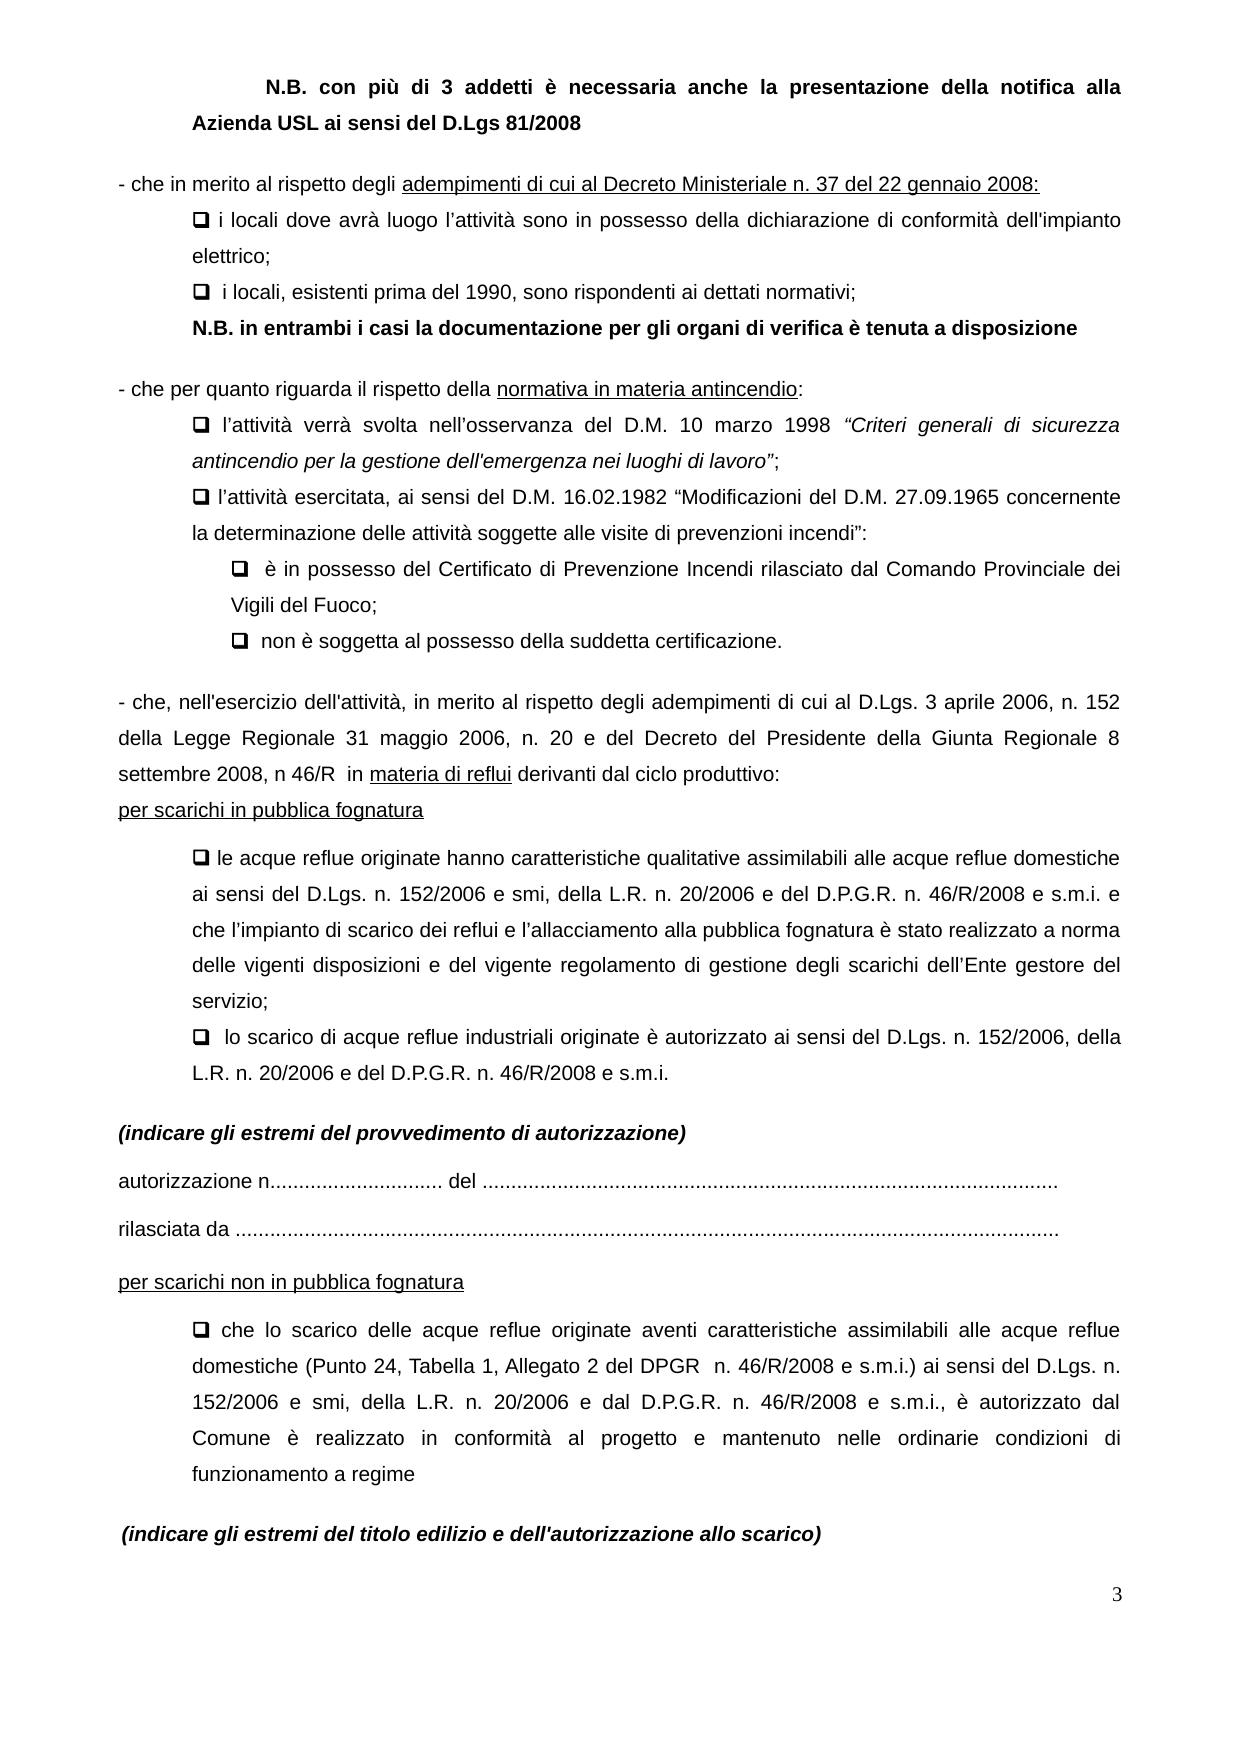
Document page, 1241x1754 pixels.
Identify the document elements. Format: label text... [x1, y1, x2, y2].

text  l’attività esercitata, ai sensi del D.M. 16.02.1982 “Modificazioni del D.M. 27.09.1965 concernente la determinazione delle attività soggette alle visite di prevenzioni incendi”: [192, 485, 1122, 545]
text (indicare gli estremi del titolo edilizio e dell'autorizzazione allo scarico) [0, 1521, 1122, 1545]
text  è in possesso del Certificato di Prevenzione Incendi rilasciato dal Comando Provinciale dei Vigili del Fuoco; [231, 557, 1122, 617]
text per scarichi in pubblica fognatura [118, 797, 1122, 821]
text (indicare gli estremi del provvedimento di autorizzazione) [118, 1121, 1122, 1145]
text - che, nell'esercizio dell'attività, in merito al rispetto degli adempimenti di cui al D.Lgs. 3 aprile 2006, n. 152 della Legge Regionale 31 maggio 2006, n. 20 e del Decreto del Presidente della Giunta Regionale 8 settembre 2008, n 46/R in materia di reflui derivanti dal ciclo produttivo: [118, 690, 1122, 786]
text che lo scarico delle acque reflue originate aventi caratteristiche assimilabili alle acque reflue domestiche (Punto 24, Tabella 1, Allegato 2 del DPGR n. 46/R/2008 e s.m.i.) ai sensi del D.Lgs. n. 152/2006 e smi, della L.R. n. 20/2006 e dal D.P.G.R. n. 46/R/2008 e s.m.i., è autorizzato dal Comune è realizzato in conformità al progetto e mantenuto nelle ordinarie condizioni di funzionamento a regime [192, 1318, 1122, 1485]
text N.B. in entrambi i casi la documentazione per gli organi di verifica è tenuta a disposizione [118, 316, 1122, 340]
text N.B. con più di 3 addetti è necessaria anche la presentazione della notifica alla Azienda USL ai sensi del D.Lgs 81/2008 [192, 75, 1122, 135]
text  i locali, esistenti prima del 1990, sono rispondenti ai dettati normativi; [118, 280, 1122, 304]
text  le acque reflue originate hanno caratteristiche qualitative assimilabili alle acque reflue domestiche ai sensi del D.Lgs. n. 152/2006 e smi, della L.R. n. 20/2006 e del D.P.G.R. n. 46/R/2008 e s.m.i. e che l’impianto di scarico dei reflui e l’allacciamento alla pubblica fognatura è stato realizzato a norma delle vigenti disposizioni e del vigente regolamento di gestione degli scarichi dell’Ente gestore del servizio; [192, 845, 1122, 1013]
text autorizzazione n.............................. del .................................................................................................... [118, 1169, 1122, 1193]
text - che per quanto riguarda il rispetto della normativa in materia antincendio: [118, 377, 1122, 401]
text rilasciata da ............................................................................................................................................... [118, 1217, 1122, 1241]
text - che in merito al rispetto degli adempimenti di cui al Decreto Ministeriale n. 37 del 22 gennaio 2008: [118, 172, 1122, 196]
text  non è soggetta al possesso della suddetta certificazione. [231, 629, 1122, 653]
text  l’attività verrà svolta nell’osservanza del D.M. 10 marzo 1998 “Criteri generali di sicurezza antincendio per la gestione dell'emergenza nei luoghi di lavoro”; [192, 413, 1122, 473]
text  i locali dove avrà luogo l’attività sono in possesso della dichiarazione di conformità dell'impianto elettrico; [192, 208, 1122, 268]
text per scarichi non in pubblica fognatura [118, 1270, 1122, 1294]
text  lo scarico di acque reflue industriali originate è autorizzato ai sensi del D.Lgs. n. 152/2006, della L.R. n. 20/2006 e del D.P.G.R. n. 46/R/2008 e s.m.i. [192, 1025, 1122, 1085]
